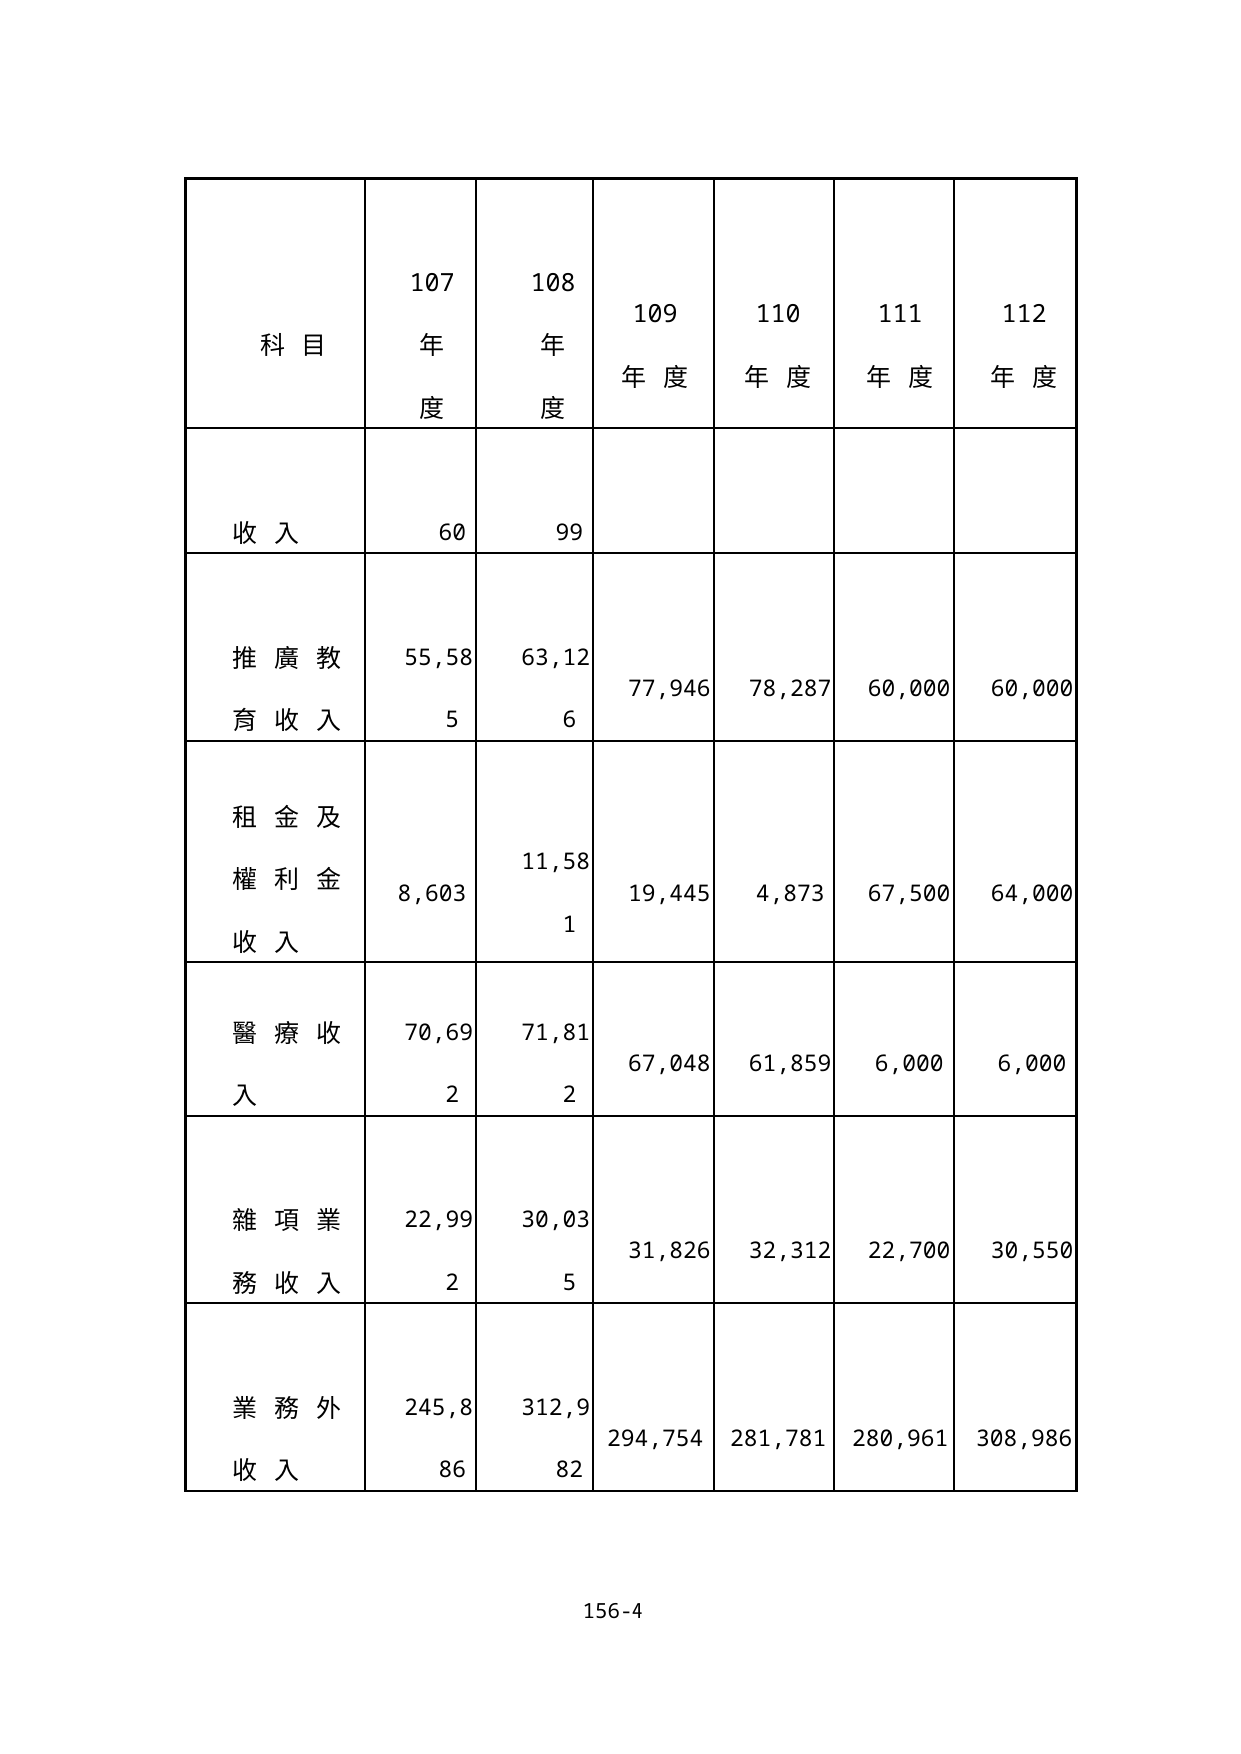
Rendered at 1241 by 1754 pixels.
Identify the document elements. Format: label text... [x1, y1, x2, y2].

table_cell 308,986 [955, 1304, 1075, 1490]
table_cell 22,992 [366, 1117, 475, 1302]
table_cell 70,692 [366, 963, 475, 1115]
table_cell 11,581 [477, 742, 592, 961]
table_cell 78,287 [715, 554, 833, 740]
table_cell 77,946 [594, 554, 713, 740]
table_cell 99 [477, 429, 592, 552]
table_cell 55,585 [366, 554, 475, 740]
table_cell [715, 429, 833, 552]
table_cell 雜項業務收入 [187, 1117, 364, 1302]
table_cell 67,048 [594, 963, 713, 1115]
table_header 109年度 [594, 180, 713, 427]
table_cell 245,886 [366, 1304, 475, 1490]
table_cell 22,700 [835, 1117, 953, 1302]
table_header 107年度 [366, 180, 475, 427]
table_cell 60,000 [955, 554, 1075, 740]
table_cell 280,961 [835, 1304, 953, 1490]
table_cell 6,000 [955, 963, 1075, 1115]
table_cell 60,000 [835, 554, 953, 740]
table_cell 31,826 [594, 1117, 713, 1302]
table_cell 收入 [187, 429, 364, 552]
table_cell 業務外收入 [187, 1304, 364, 1490]
table_cell [835, 429, 953, 552]
table_cell 32,312 [715, 1117, 833, 1302]
table_cell 30,550 [955, 1117, 1075, 1302]
table_cell 281,781 [715, 1304, 833, 1490]
table_cell 租金及權利金收入 [187, 742, 364, 961]
table_cell 60 [366, 429, 475, 552]
table_cell 19,445 [594, 742, 713, 961]
table_header 112年度 [955, 180, 1075, 427]
table_header 110年度 [715, 180, 833, 427]
table_cell [955, 429, 1075, 552]
table_cell 醫療收入 [187, 963, 364, 1115]
table_cell 67,500 [835, 742, 953, 961]
table_cell 63,126 [477, 554, 592, 740]
table_cell 8,603 [366, 742, 475, 961]
table_cell [594, 429, 713, 552]
table_cell 64,000 [955, 742, 1075, 961]
table_cell 294,754 [594, 1304, 713, 1490]
table_cell 30,035 [477, 1117, 592, 1302]
table_cell 312,982 [477, 1304, 592, 1490]
table_cell 6,000 [835, 963, 953, 1115]
table_header 108年度 [477, 180, 592, 427]
table_cell 71,812 [477, 963, 592, 1115]
table_header 科目 [187, 180, 364, 427]
table_cell 61,859 [715, 963, 833, 1115]
table_cell 4,873 [715, 742, 833, 961]
table_header 111年度 [835, 180, 953, 427]
table_cell 推廣教育收入 [187, 554, 364, 740]
